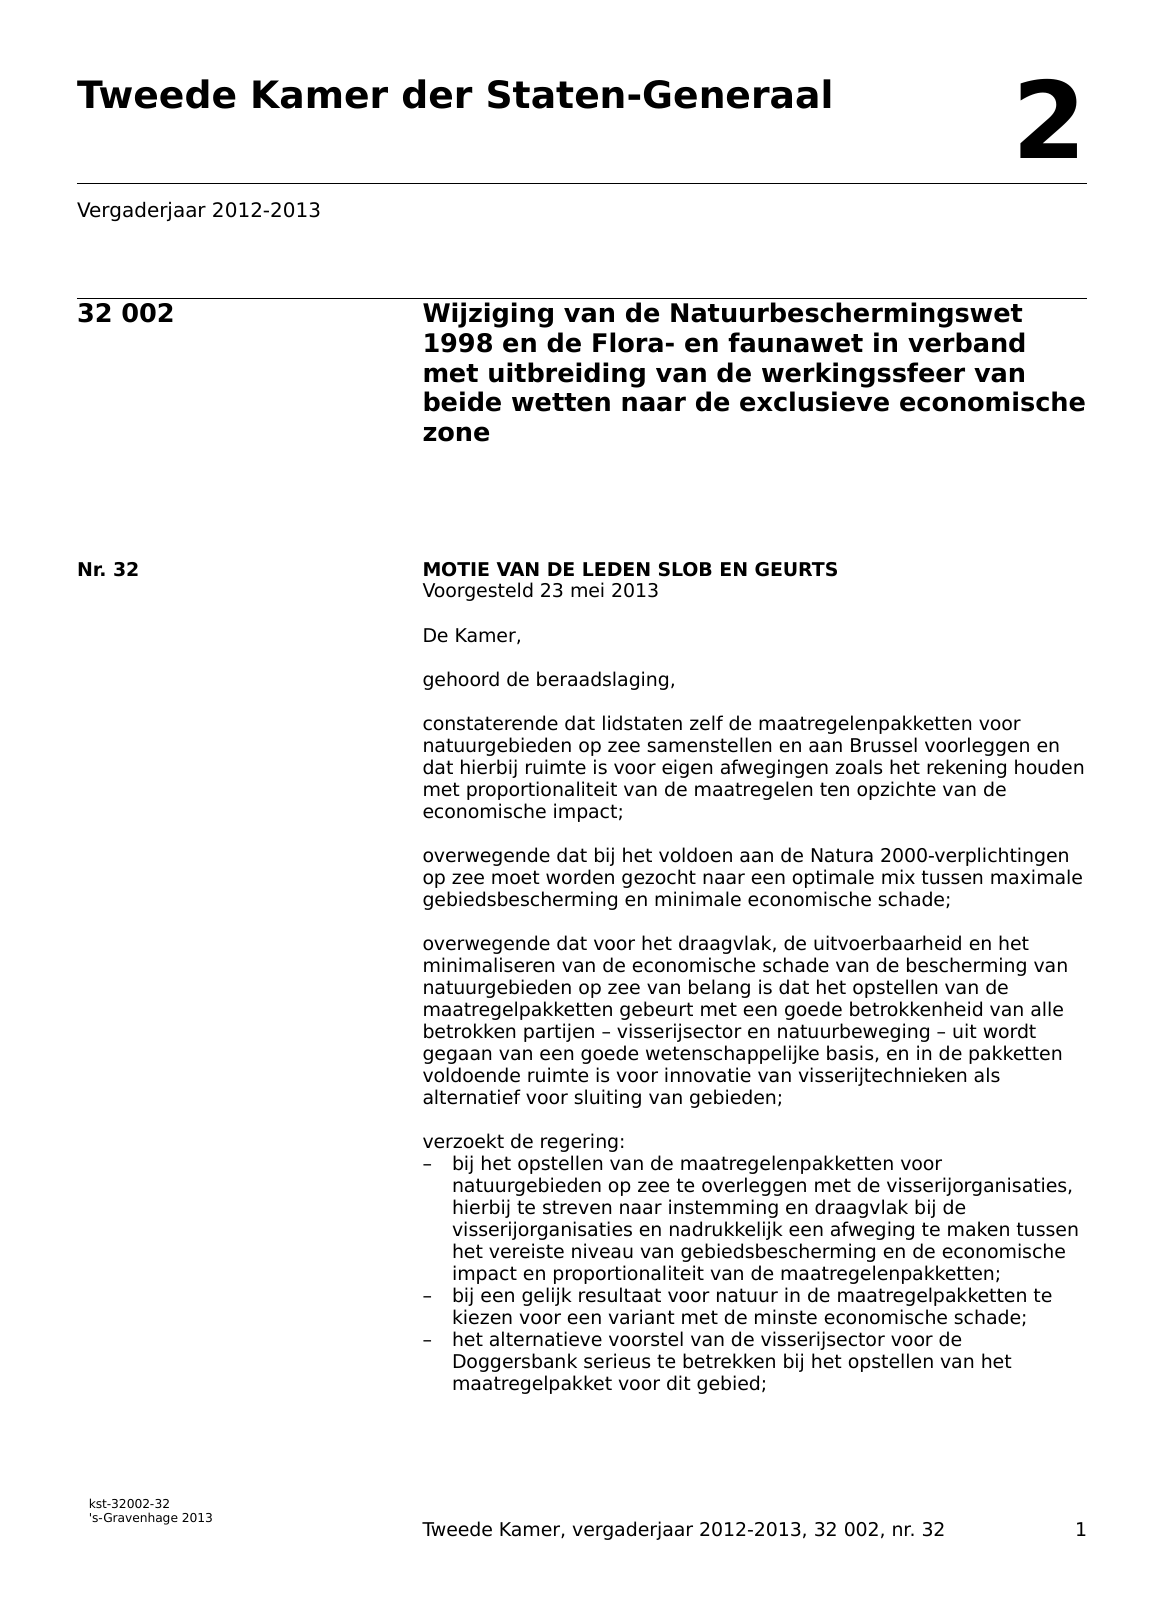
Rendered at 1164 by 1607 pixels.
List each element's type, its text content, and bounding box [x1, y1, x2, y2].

text constaterende dat lidstaten zelf de maatregelenpakketten voor natuurgebieden op zee samenstellen en aan Brussel voorleggen en dat hierbij ruimte is voor eigen afwegingen zoals het rekening houden met proportionaliteit van de maatregelen ten opzichte van de economische impact; [422, 713, 1087, 823]
text kst-32002-32 [88, 1497, 323, 1511]
subtitle 32 002 Wijziging van de Natuurbeschermingswet 1998 en de Flora- en faunawet in verband met uitbreiding van de werkingssfeer van beide wetten naar de exclusieve economische zone [77, 299, 1087, 447]
subtitle Nr. 32 MOTIE VAN DE LEDEN SLOB EN GEURTS [77, 558, 1087, 580]
text verzoekt de regering: [422, 1131, 1087, 1153]
table_header Tweede Kamer der Staten-Generaal [77, 59, 886, 183]
text gehoord de beraadslaging, [422, 669, 1087, 691]
text – bij het opstellen van de maatregelenpakketten voor natuurgebieden op zee te overleggen met de visserijorganisaties, hierbij te streven naar instemming en draagvlak bij de visserijorganisaties en nadrukkelijk een afweging te maken tussen het vereiste niveau van gebiedsbescherming en de economische impact en proportionaliteit van de maatregelenpakketten; [422, 1153, 1087, 1285]
table_cell Vergaderjaar 2012-2013 [77, 184, 1087, 298]
text 's-Gravenhage 2013 [88, 1511, 323, 1525]
text overwegende dat voor het draagvlak, de uitvoerbaarheid en het minimaliseren van de economische schade van de bescherming van natuurgebieden op zee van belang is dat het opstellen van de maatregelpakketten gebeurt met een goede betrokkenheid van alle betrokken partijen – visserijsector en natuurbeweging – uit wordt gegaan van een goede wetenschappelijke basis, en in de pakketten voldoende ruimte is voor innovatie van visserijtechnieken als alternatief voor sluiting van gebieden; [422, 933, 1087, 1109]
text De Kamer, [422, 624, 1087, 647]
text – bij een gelijk resultaat voor natuur in de maatregelpakketten te kiezen voor een variant met de minste economische schade; [422, 1285, 1087, 1329]
text – het alternatieve voorstel van de visserijsector voor de Doggersbank serieus te betrekken bij het opstellen van het maatregelpakket voor dit gebied; [422, 1329, 1087, 1395]
text Voorgesteld 23 mei 2013 [422, 580, 1087, 602]
table_header 2 [886, 59, 1087, 183]
text overwegende dat bij het voldoen aan de Natura 2000-verplichtingen op zee moet worden gezocht naar een optimale mix tussen maximale gebiedsbescherming en minimale economische schade; [422, 845, 1087, 911]
